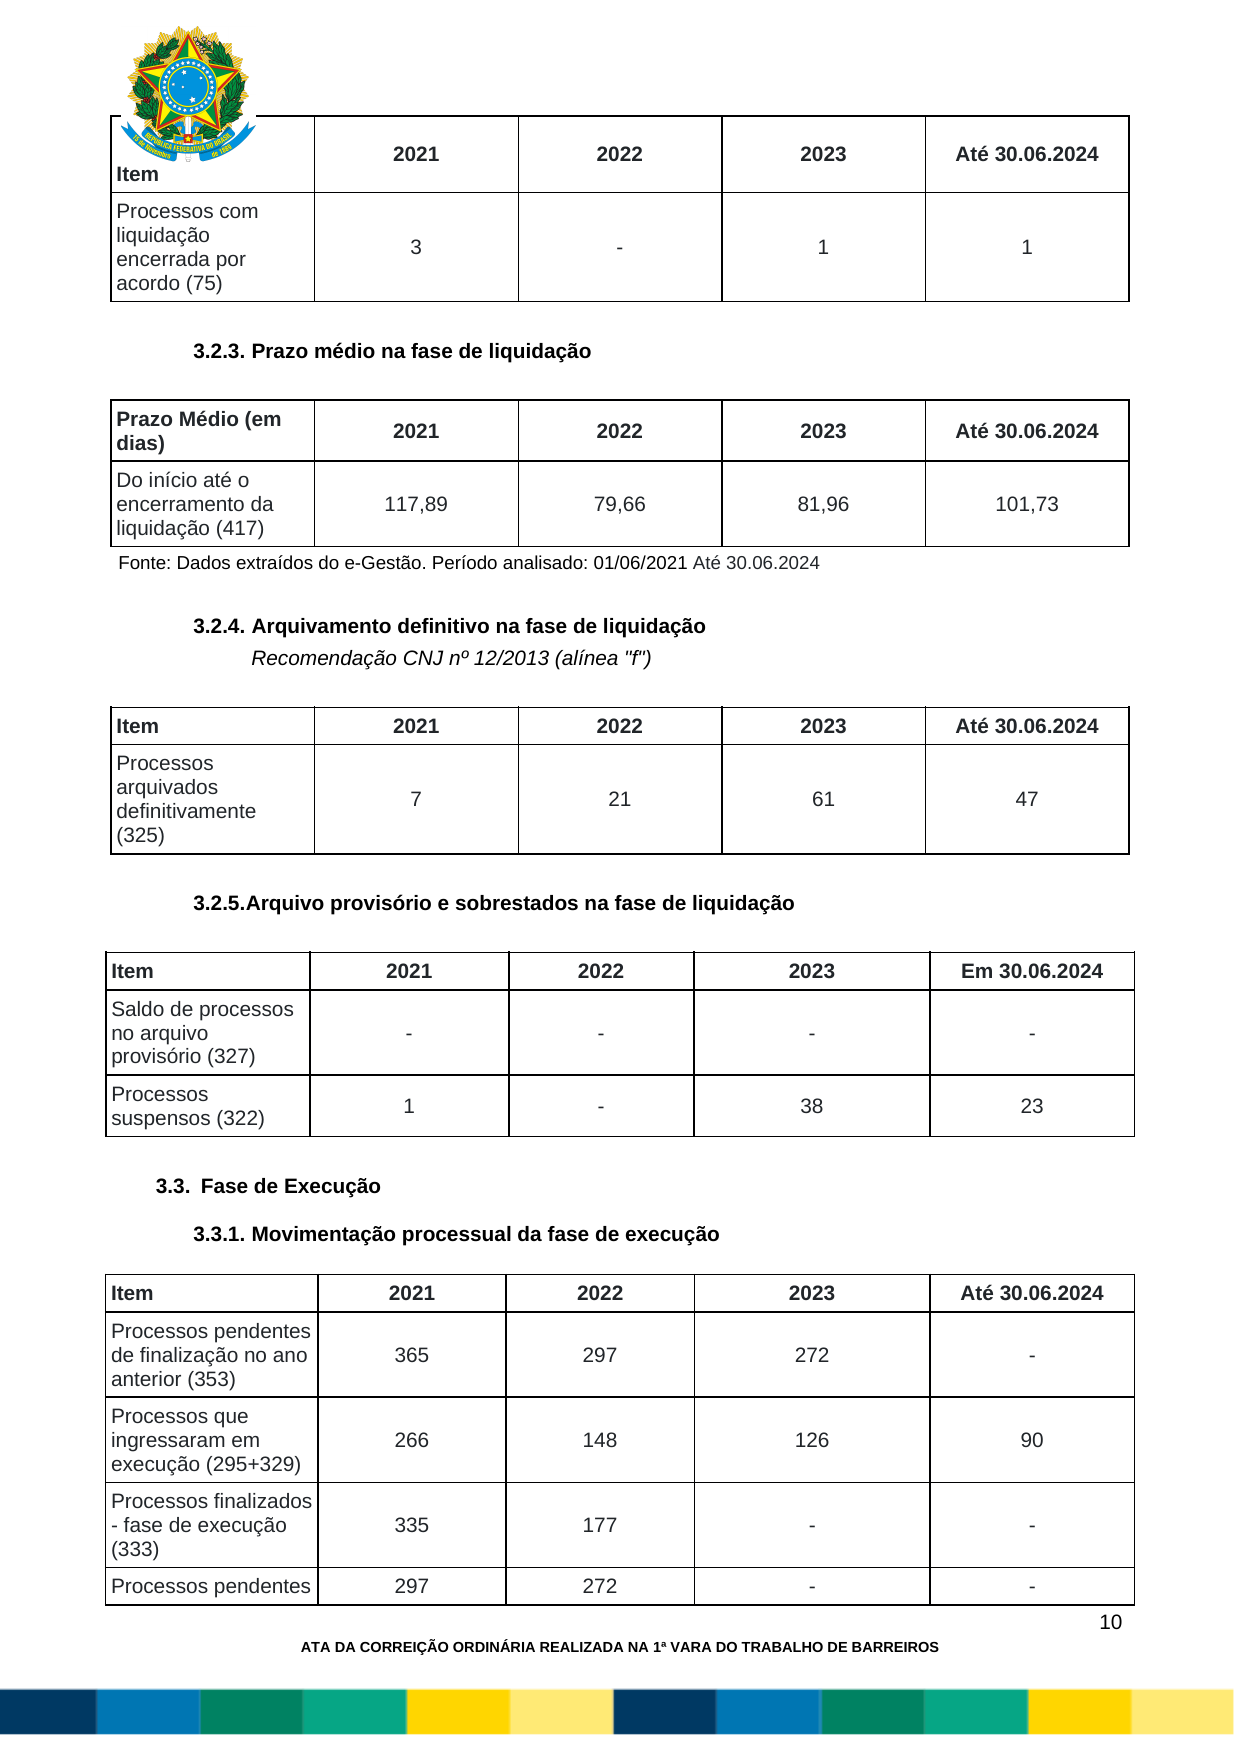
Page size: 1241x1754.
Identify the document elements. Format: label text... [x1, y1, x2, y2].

text Fonte: Dados extraídos do e-Gestão. Período analisado: 01/06/2021 Até 30.06.2024 [118, 551, 1122, 573]
table_cell 148 [507, 1398, 694, 1482]
table_cell Processos pendentes de finalização no ano anterior (353) [106, 1313, 317, 1396]
table_cell 1 [311, 1076, 508, 1136]
table_cell - [931, 1483, 1134, 1567]
table_cell - [931, 991, 1134, 1074]
table_cell - [510, 991, 693, 1074]
table_cell 47 [926, 745, 1128, 853]
table_header 2021 [315, 401, 518, 460]
table_cell 266 [319, 1398, 505, 1482]
table_header Em 30.06.2024 [931, 953, 1134, 989]
list Fase de Execução [156, 1173, 1122, 1197]
table_header 2023 [723, 708, 925, 744]
table_cell 1 [723, 193, 925, 301]
list Arquivamento definitivo na fase de liquidação [193, 614, 1122, 638]
table_cell 272 [507, 1568, 694, 1604]
table_cell Processos arquivados definitivamente (325) [112, 745, 314, 853]
table_header Item [112, 708, 314, 744]
table_cell 101,73 [926, 462, 1128, 546]
table_header Até 30.06.2024 [931, 1275, 1134, 1311]
table_header Prazo Médio (em dias) [112, 401, 314, 460]
table_cell - [695, 1483, 929, 1567]
table_cell 61 [723, 745, 925, 853]
table_cell 38 [695, 1076, 929, 1136]
table_cell 272 [695, 1313, 929, 1396]
table_header 2023 [695, 1275, 929, 1311]
table_cell - [695, 991, 929, 1074]
table_header 2023 [723, 401, 925, 460]
table_cell 81,96 [723, 462, 925, 546]
table_header Até 30.06.2024 [926, 708, 1128, 744]
table_cell - [510, 1076, 693, 1136]
table_header 2022 [507, 1275, 694, 1311]
table_header 2023 [723, 117, 925, 191]
table_cell - [931, 1568, 1134, 1604]
table_header 2021 [315, 708, 518, 744]
table_cell 7 [315, 745, 518, 853]
list Arquivo provisório e sobrestados na fase de liquidação [193, 891, 1122, 915]
table_cell 126 [695, 1398, 929, 1482]
table_cell Processos pendentes [106, 1568, 317, 1604]
table_header Até 30.06.2024 [926, 401, 1128, 460]
table_header Item [106, 1275, 317, 1311]
table_cell 335 [319, 1483, 505, 1567]
table_cell Processos que ingressaram em execução (295+329) [106, 1398, 317, 1482]
table_cell 23 [931, 1076, 1134, 1136]
text Recomendação CNJ nº 12/2013 (alínea "f") [118, 646, 1122, 670]
table_cell Saldo de processos no arquivo provisório (327) [107, 991, 309, 1074]
list Prazo médio na fase de liquidação [193, 339, 1122, 363]
table_header 2022 [510, 953, 693, 989]
table_header 2022 [519, 117, 721, 191]
table_header Item [112, 117, 314, 191]
table_header 2021 [311, 953, 508, 989]
table_cell - [931, 1313, 1134, 1396]
table_header 2022 [519, 708, 721, 744]
table_cell - [519, 193, 721, 301]
table_cell 3 [315, 193, 518, 301]
table_cell 177 [507, 1483, 694, 1567]
table_cell Do início até o encerramento da liquidação (417) [112, 462, 314, 546]
table_header Até 30.06.2024 [926, 117, 1128, 191]
table_cell Processos suspensos (322) [107, 1076, 309, 1136]
table_header 2021 [315, 117, 518, 191]
table_cell - [695, 1568, 929, 1604]
table_header 2022 [519, 401, 721, 460]
table_cell - [311, 991, 508, 1074]
table_cell 79,66 [519, 462, 721, 546]
table_cell 365 [319, 1313, 505, 1396]
table_cell 117,89 [315, 462, 518, 546]
list Movimentação processual da fase de execução [193, 1221, 1122, 1245]
table_header Item [107, 953, 309, 989]
table_header 2023 [695, 953, 929, 989]
table_cell 21 [519, 745, 721, 853]
table_cell 90 [931, 1398, 1134, 1482]
table_header 2021 [319, 1275, 505, 1311]
table_cell 1 [926, 193, 1128, 301]
table_cell Processos finalizados - fase de execução (333) [106, 1483, 317, 1567]
table_cell 297 [319, 1568, 505, 1604]
table_cell Processos com liquidação encerrada por acordo (75) [112, 193, 314, 301]
table_cell 297 [507, 1313, 694, 1396]
